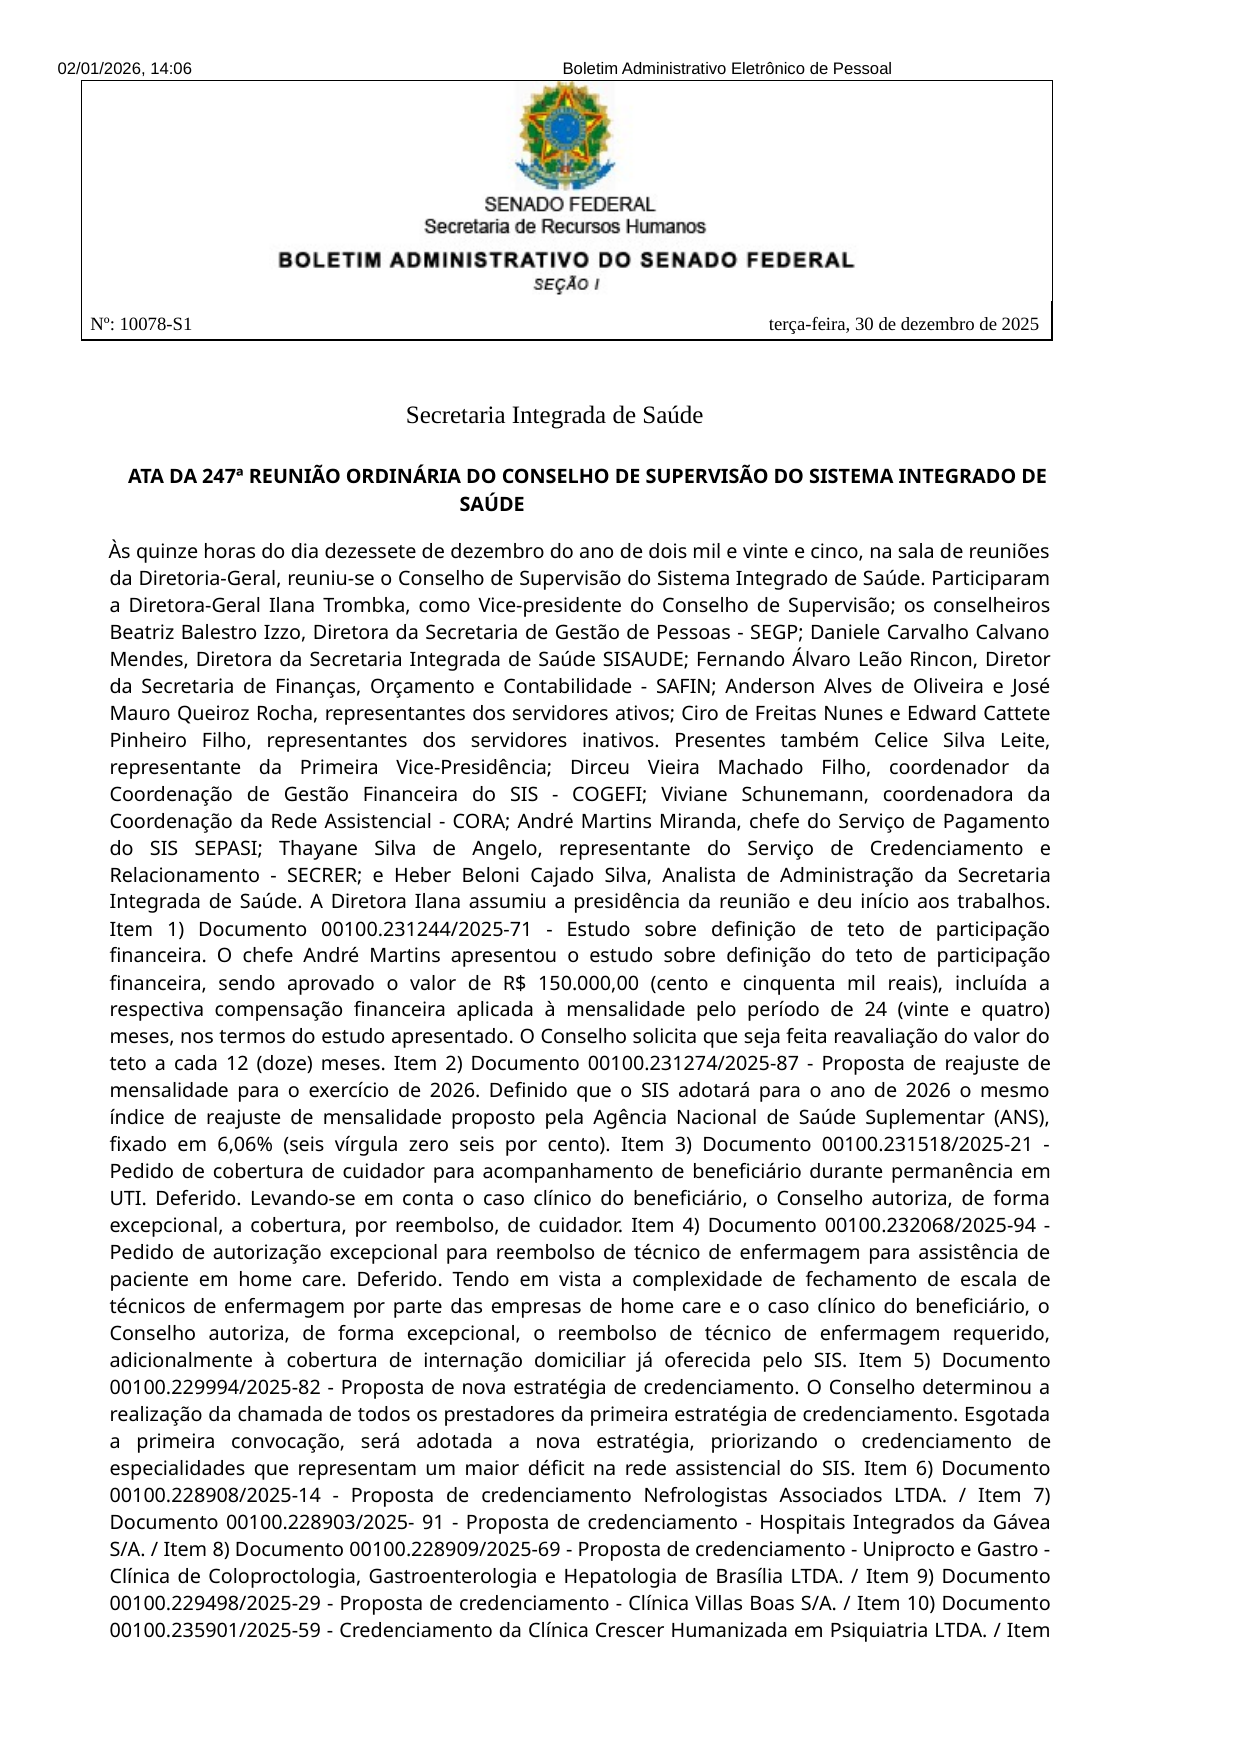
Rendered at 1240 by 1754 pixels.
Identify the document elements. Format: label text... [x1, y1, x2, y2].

text Às quinze horas do dia dezessete de dezembro do ano de dois mil e vinte e cinco, na sala de reuniões da Diretoria-Geral, reuniu-se o Conselho de Supervisão do Sistema Integrado de Saúde. Participaram a Diretora-Geral Ilana Trombka, como Vice-presidente do Conselho de Supervisão; os conselheiros Beatriz Balestro Izzo, Diretora da Secretaria de Gestão de Pessoas - SEGP; Daniele Carvalho Calvano Mendes, Diretora da Secretaria Integrada de Saúde SISAUDE; Fernando Álvaro Leão Rincon, Diretor da Secretaria de Finanças, Orçamento e Contabilidade - SAFIN; Anderson Alves de Oliveira e José Mauro Queiroz Rocha, representantes dos servidores ativos; Ciro de Freitas Nunes e Edward Cattete Pinheiro Filho, representantes dos servidores inativos. Presentes também Celice Silva Leite, representante da Primeira Vice-Presidência; Dirceu Vieira Machado Filho, coordenador da Coordenação de Gestão Financeira do SIS - COGEFI; Viviane Schunemann, coordenadora da Coordenação da Rede Assistencial - CORA; André Martins Miranda, chefe do Serviço de Pagamento do SIS SEPASI; Thayane Silva de Angelo, representante do Serviço de Credenciamento e Relacionamento - SECRER; e Heber Beloni Cajado Silva, Analista de Administração da Secretaria Integrada de Saúde. A Diretora Ilana assumiu a presidência da reunião e deu início aos trabalhos. Item 1) Documento 00100.231244/2025-71 - Estudo sobre definição de teto de participação financeira. O chefe André Martins apresentou o estudo sobre definição do teto de participação financeira, sendo aprovado o valor de R$ 150.000,00 (cento e cinquenta mil reais), incluída a respectiva compensação financeira aplicada à mensalidade pelo período de 24 (vinte e quatro) meses, nos termos do estudo apresentado. O Conselho solicita que seja feita reavaliação do valor do teto a cada 12 (doze) meses. Item 2) Documento 00100.231274/2025-87 - Proposta de reajuste de mensalidade para o exercício de 2026. Definido que o SIS adotará para o ano de 2026 o mesmo índice de reajuste de mensalidade proposto pela Agência Nacional de Saúde Suplementar (ANS), fixado em 6,06% (seis vírgula zero seis por cento). Item 3) Documento 00100.231518/2025-21 - Pedido de cobertura de cuidador para acompanhamento de beneficiário durante permanência em UTI. Deferido. Levando-se em conta o caso clínico do beneficiário, o Conselho autoriza, de forma excepcional, a cobertura, por reembolso, de cuidador. Item 4) Documento 00100.232068/2025-94 - Pedido de autorização excepcional para reembolso de técnico de enfermagem para assistência de paciente em home care. Deferido. Tendo em vista a complexidade de fechamento de escala de técnicos de enfermagem por parte das empresas de home care e o caso clínico do beneficiário, o Conselho autoriza, de forma excepcional, o reembolso de técnico de enfermagem requerido, adicionalmente à cobertura de internação domiciliar já oferecida pelo SIS. Item 5) Documento 00100.229994/2025-82 - Proposta de nova estratégia de credenciamento. O Conselho determinou a realização da chamada de todos os prestadores da primeira estratégia de credenciamento. Esgotada a primeira convocação, será adotada a nova estratégia, priorizando o credenciamento de especialidades que representam um maior déficit na rede assistencial do SIS. Item 6) Documento 00100.228908/2025-14 - Proposta de credenciamento Nefrologistas Associados LTDA. / Item 7) Documento 00100.228903/2025- 91 - Proposta de credenciamento - Hospitais Integrados da Gávea S/A. / Item 8) Documento 00100.228909/2025-69 - Proposta de credenciamento - Uniprocto e Gastro - Clínica de Coloproctologia, Gastroenterologia e Hepatologia de Brasília LTDA. / Item 9) Documento 00100.229498/2025-29 - Proposta de credenciamento - Clínica Villas Boas S/A. / Item 10) Documento 00100.235901/2025-59 - Credenciamento da Clínica Crescer Humanizada em Psiquiatria LTDA. / Item [108, 537, 1052, 1643]
text ATA DA 247ª REUNIÃO ORDINÁRIA DO CONSELHO DE SUPERVISÃO DO SISTEMA INTEGRADO DE SAÚDE [128, 463, 1059, 517]
subtitle Secretaria Integrada de Saúde [406, 400, 1180, 429]
text 02/01/2026, 14:06 Boletim Administrativo Eletrônico de Pessoal [57, 59, 1180, 78]
